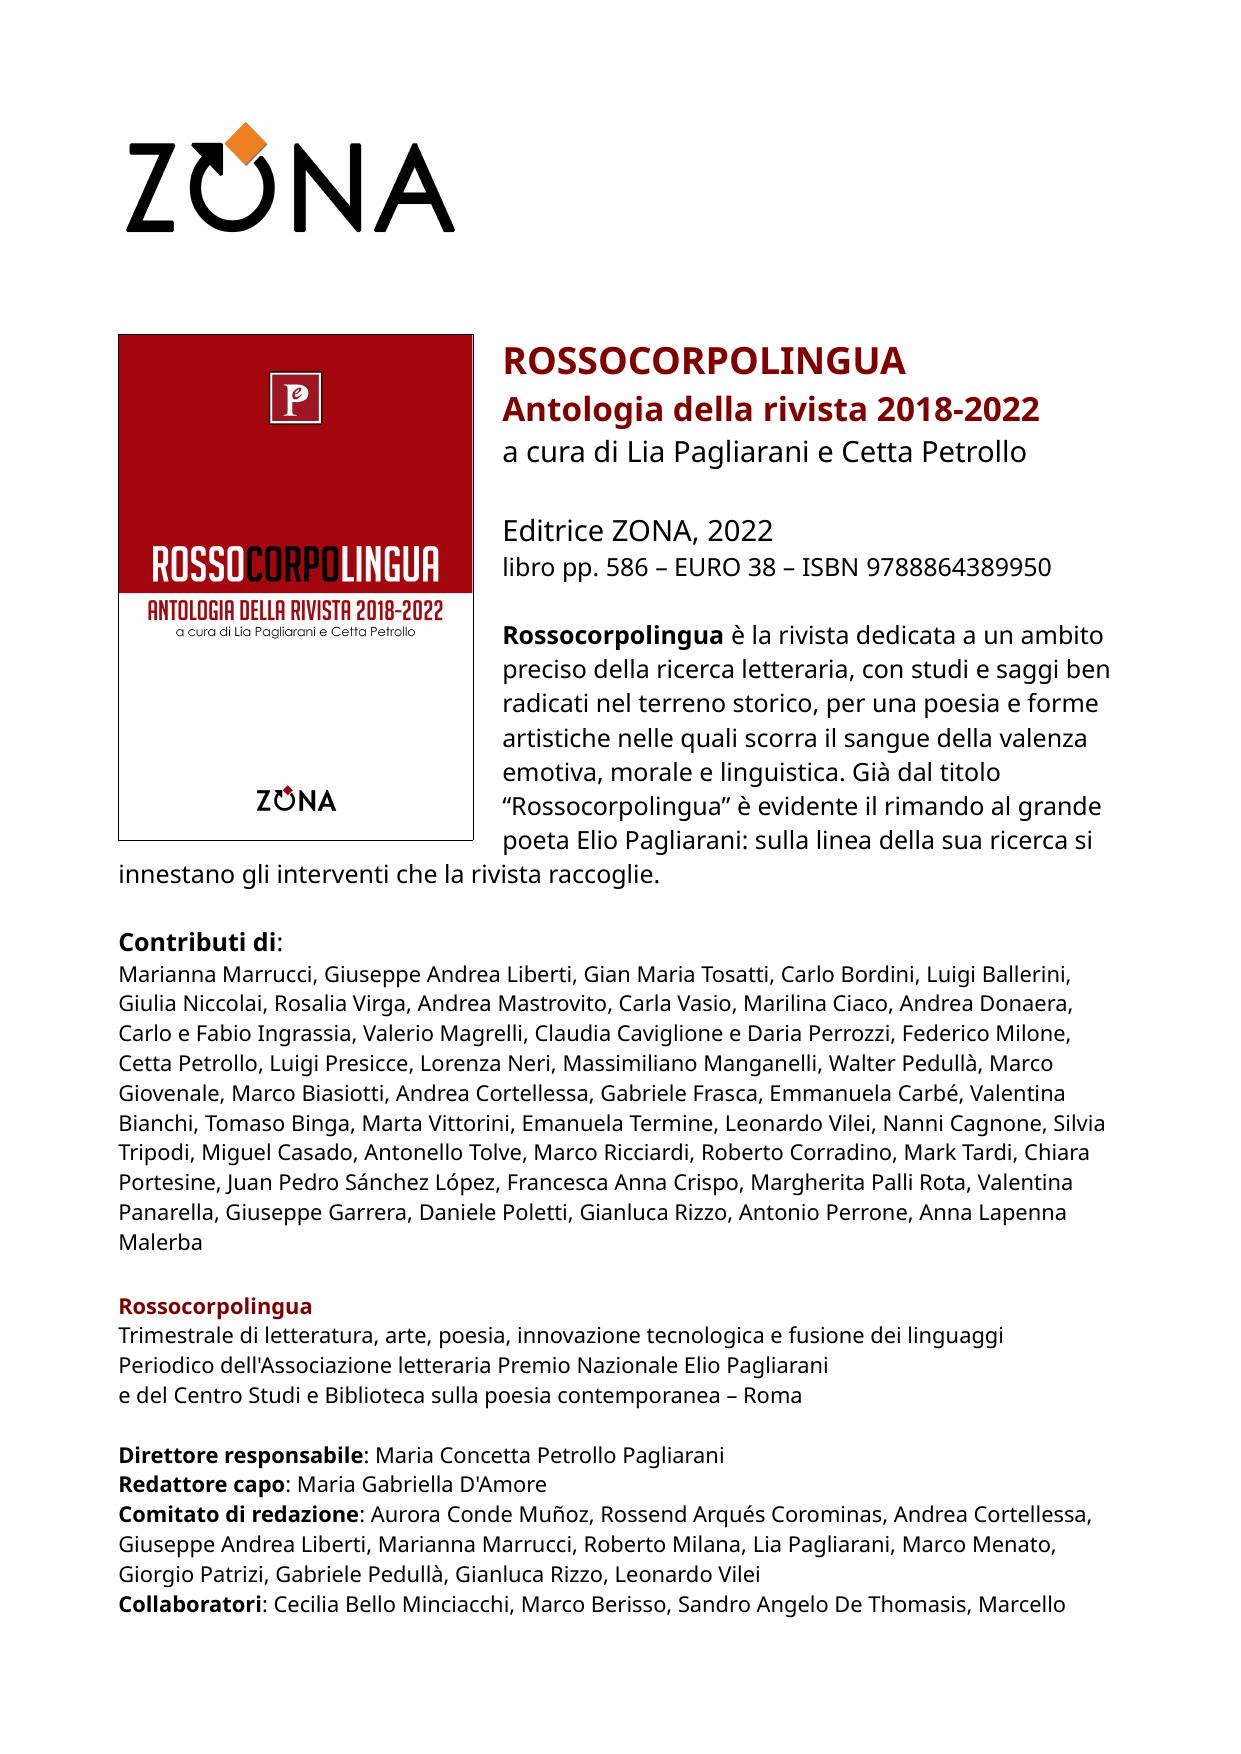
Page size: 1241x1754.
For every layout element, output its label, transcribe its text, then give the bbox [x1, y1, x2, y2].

text Antologia della rivista 2018-2022 [474, 385, 1122, 431]
text Trimestrale di letteratura, arte, poesia, innovazione tecnologica e fusione dei linguaggi [118, 1320, 1122, 1350]
text Redattore capo: Maria Gabriella D'Amore [118, 1469, 1122, 1499]
text Periodico dell'Associazione letteraria Premio Nazionale Elio Pagliarani [118, 1350, 1122, 1380]
text ROSSOCORPOLINGUA [474, 334, 1122, 385]
text libro pp. 586 – EURO 38 – ISBN 9788864389950 [474, 550, 1122, 584]
text Rossocorpolingua è la rivista dedicata a un ambito preciso della ricerca letteraria, con studi e saggi ben radicati nel terreno storico, per una poesia e forme artistiche nelle quali scorra il sangue della valenza emotiva, morale e linguistica. Già dal titolo “Rossocorpolingua” è evidente il rimando al grande poeta Elio Pagliarani: sulla linea della sua ricerca si innestano gli interventi che la rivista raccoglie. [118, 618, 1122, 891]
text Collaboratori: Cecilia Bello Minciacchi, Marco Berisso, Sandro Angelo De Thomasis, Marcello [118, 1588, 1122, 1618]
text Editrice ZONA, 2022 [474, 510, 1122, 550]
text Contributi di: Marianna Marrucci, Giuseppe Andrea Liberti, Gian Maria Tosatti, Carlo Bordini, Luigi Ballerini, Giulia Niccolai, Rosalia Virga, Andrea Mastrovito, Carla Vasio, Marilina Ciaco, Andrea Donaera, Carlo e Fabio Ingrassia, Valerio Magrelli, Claudia Caviglione e Daria Perrozzi, Federico Milone, Cetta Petrollo, Luigi Presicce, Lorenza Neri, Massimiliano Manganelli, Walter Pedullà, Marco Giovenale, Marco Biasiotti, Andrea Cortellessa, Gabriele Frasca, Emmanuela Carbé, Valentina Bianchi, Tomaso Binga, Marta Vittorini, Emanuela Termine, Leonardo Vilei, Nanni Cagnone, Silvia Tripodi, Miguel Casado, Antonello Tolve, Marco Ricciardi, Roberto Corradino, Mark Tardi, Chiara Portesine, Juan Pedro Sánchez López, Francesca Anna Crispo, Margherita Palli Rota, Valentina Panarella, Giuseppe Garrera, Daniele Poletti, Gianluca Rizzo, Antonio Perrone, Anna Lapenna Malerba Rossocorpolingua [118, 924, 1122, 1320]
text Comitato di redazione: Aurora Conde Muñoz, Rossend Arqués Corominas, Andrea Cortellessa, Giuseppe Andrea Liberti, Marianna Marrucci, Roberto Milana, Lia Pagliarani, Marco Menato, Giorgio Patrizi, Gabriele Pedullà, Gianluca Rizzo, Leonardo Vilei [118, 1499, 1122, 1588]
text a cura di Lia Pagliarani e Cetta Petrollo [474, 431, 1122, 510]
text Direttore responsabile: Maria Concetta Petrollo Pagliarani [118, 1439, 1122, 1469]
picture [119, 335, 473, 840]
text e del Centro Studi e Biblioteca sulla poesia contemporanea – Roma [118, 1380, 1122, 1410]
picture [101, 118, 483, 237]
